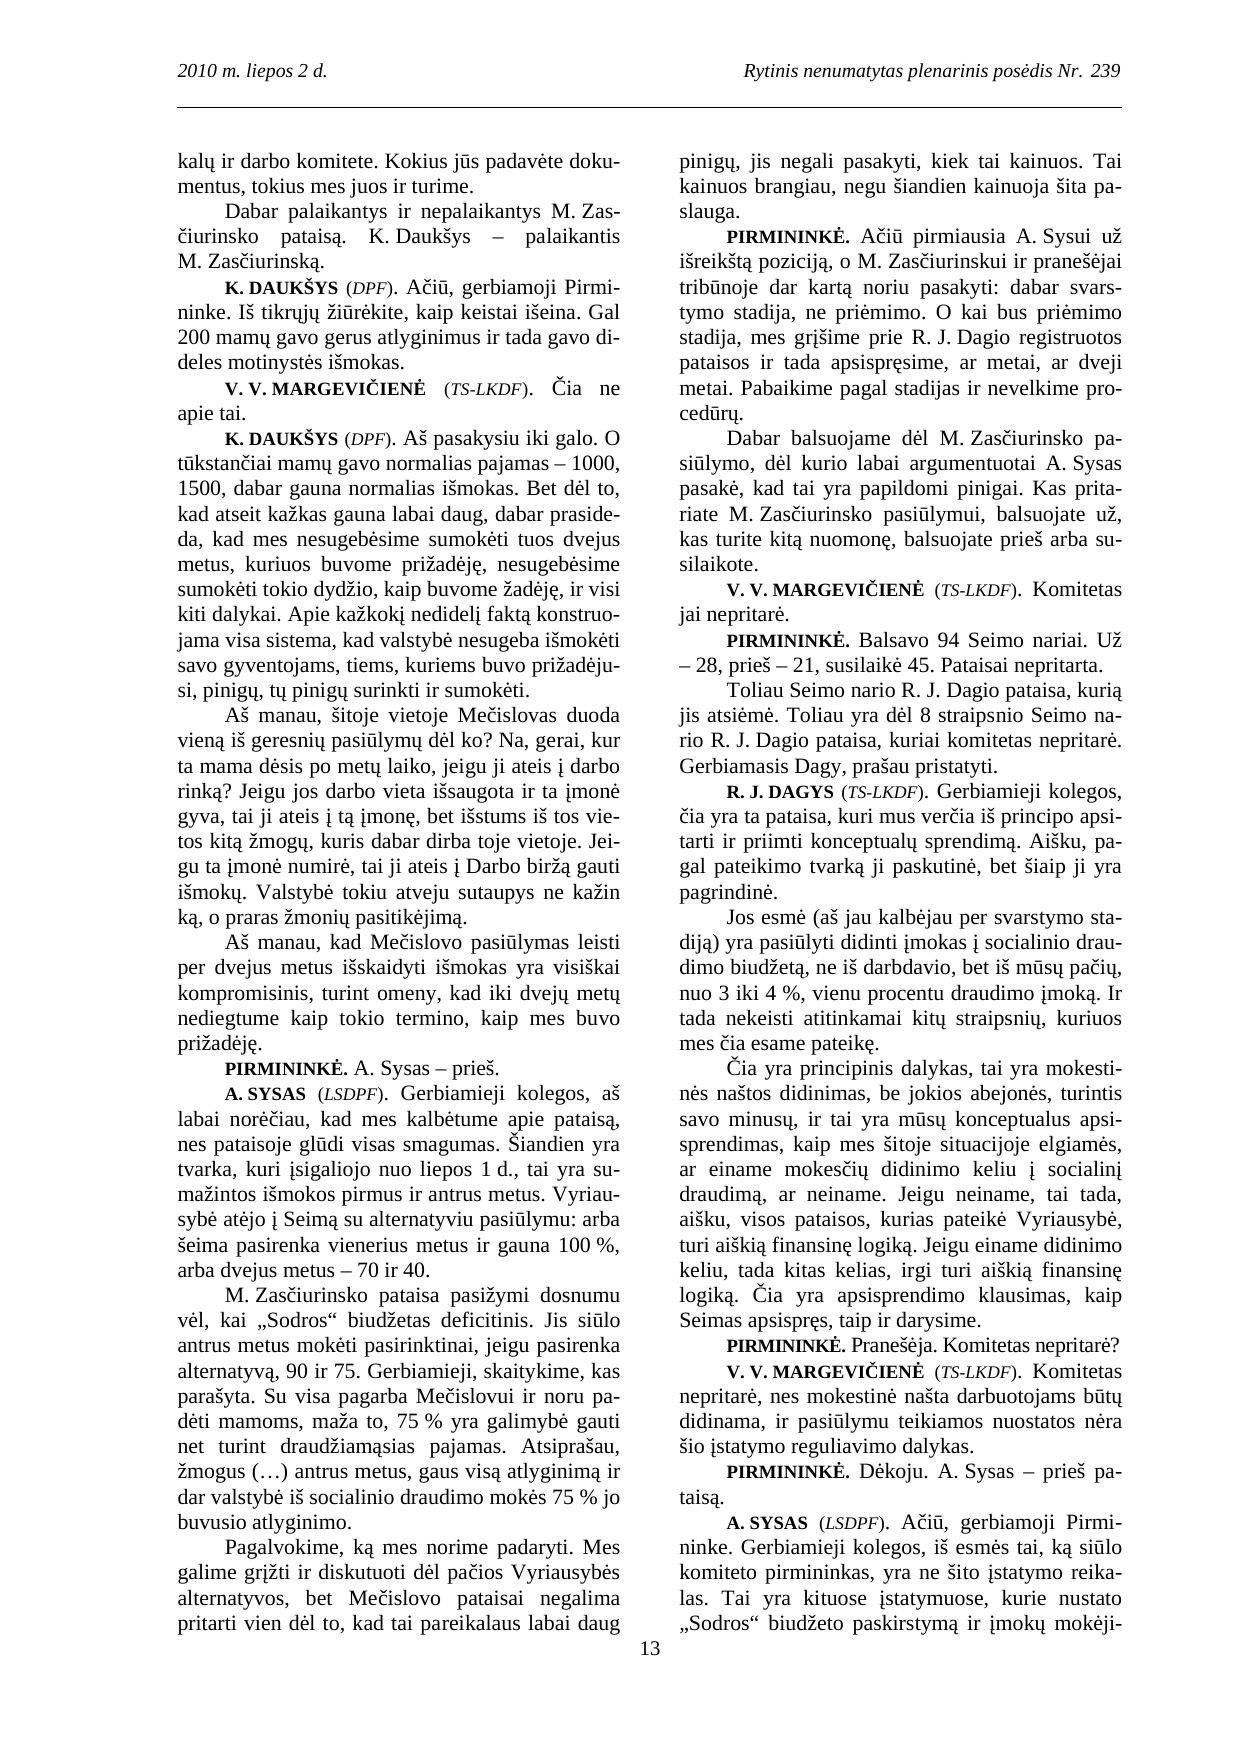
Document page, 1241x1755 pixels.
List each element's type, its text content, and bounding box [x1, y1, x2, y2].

text Pa­gal­vo­ki­me, ką mes no­ri­me pa­da­ry­ti. Mes ga­li­me grįž­ti ir dis­ku­tuo­ti dėl pa­čios Vy­riau­sy­bės al­ter­na­ty­vos, bet Me­čis­lo­vo pa­tai­sai ne­ga­li­ma pritar­ti vien dėl to, kad tai pa­rei­ka­laus la­bai daug [177, 1534, 620, 1635]
text A. SYSAS (LSDPF). Ger­bia­mie­ji ko­le­gos, aš la­bai no­rė­čiau, kad mes kal­bė­tu­me apie pa­tai­są, nes pa­tai­so­je glū­di vi­sas sma­gu­mas. Šian­dien yra tvar­ka, ku­ri įsi­ga­lio­jo nuo lie­pos 1 d., tai yra su­ma­žin­tos iš­mo­kos pir­mus ir ant­rus me­tus. Vy­riau­sy­bė at­ėjo į Sei­mą su al­ter­na­ty­viu pa­siū­ly­mu: ar­ba šei­ma pa­si­ren­ka vie­ne­rius me­tus ir gau­na 100 %, ar­ba dve­jus me­tus – 70 ir 40. [177, 1080, 620, 1282]
text PIRMININKĖ. Dė­ko­ju. A. Sy­sas – prieš pa­tai­są. [679, 1458, 1122, 1509]
text V. V. MARGEVIČIENĖ (TS-LKDF). Ko­mi­te­tas jai ne­pri­ta­rė. [679, 576, 1122, 627]
text pini­gų, jis ne­ga­li pa­sa­ky­ti, kiek tai kai­nuos. Tai kai­nuos bran­giau, ne­gu šian­dien kai­nuo­ja ši­ta pa­slau­ga. [679, 148, 1122, 223]
text M. Zas­čiu­rins­ko pa­tai­sa pa­si­žy­mi dos­nu­mu vėl, kai „Sod­ros“ biu­dže­tas de­fi­ci­ti­nis. Jis siū­lo ant­rus me­tus mo­kė­ti pa­si­rink­ti­nai, jei­gu pa­si­ren­ka al­ter­na­ty­vą, 90 ir 75. Ger­bia­mie­ji, skai­ty­ki­me, kas pa­ra­šy­ta. Su vi­sa pa­gar­ba Me­čis­lo­vui ir no­ru pa­dė­ti ma­moms, ma­ža to, 75 % yra ga­li­my­bė gau­ti net tu­rint drau­džia­mą­sias pa­ja­mas. At­si­pra­šau, žmo­gus (…) ant­rus me­tus, gaus vi­są at­ly­gi­ni­mą ir dar vals­ty­bė iš so­cia­li­nio drau­di­mo mo­kės 75 % jo bu­vu­sio at­ly­gi­ni­mo. [177, 1282, 620, 1534]
text To­liau Sei­mo na­rio R. J. Da­gio pa­tai­sa, ku­rią jis at­si­ė­mė. To­liau yra dėl 8 straips­nio Sei­mo na­rio R. J. Da­gio pa­tai­sa, ku­riai ko­mi­te­tas ne­pri­ta­rė. Ger­bia­ma­sis Da­gy, pra­šau pri­sta­ty­ti. [679, 677, 1122, 778]
text Jos es­mė (aš jau kal­bė­jau per svars­ty­mo sta­di­ją) yra pa­siū­ly­ti di­din­ti įmo­kas į so­cia­li­nio drau­di­mo biu­dže­tą, ne iš darb­da­vio, bet iš mū­sų pa­čių, nuo 3 iki 4 %, vie­nu pro­cen­tu drau­di­mo įmo­ką. Ir ta­da ne­keis­ti ati­tin­ka­mai ki­tų straips­nių, ku­riuos mes čia esa­me pa­tei­kę. [679, 904, 1122, 1055]
text PIRMININKĖ. Pra­ne­šė­ja. Ko­mi­te­tas ne­pri­ta­rė? [679, 1332, 1122, 1358]
text PIRMININKĖ. Ačiū pir­miau­sia A. Sy­sui už iš­reikš­tą po­zi­ci­ją, o M. Zas­čiu­rins­kui ir pra­ne­šė­jai tri­bū­no­je dar kar­tą no­riu pa­sa­ky­ti: da­bar svars­tymo sta­di­ja, ne pri­ėmi­mo. O kai bus pri­ėmi­mo sta­di­ja, mes grį­ši­me prie R. J. Da­gio re­gist­ruo­tos pa­tai­sos ir ta­da ap­si­sprę­si­me, ar me­tai, ar dve­ji me­tai. Pa­bai­ki­me pa­gal sta­di­jas ir ne­vel­ki­me pro­ce­dū­rų. [679, 223, 1122, 425]
text V. V. MARGEVIČIENĖ (TS-LKDF). Ko­mi­te­tas ne­pri­ta­rė, nes mo­kes­ti­nė naš­ta dar­buo­to­jams bū­tų di­di­na­ma, ir pa­siū­ly­mu tei­kia­mos nuo­sta­tos nė­ra šio įsta­ty­mo re­gu­lia­vi­mo da­ly­kas. [679, 1358, 1122, 1458]
text K. DAUKŠYS (DPF). Ačiū, ger­bia­mo­ji Pir­mi­nin­ke. Iš tik­rų­jų žiū­rė­ki­te, kaip keis­tai iš­ei­na. Gal 200 ma­mų ga­vo ge­rus at­ly­gi­ni­mus ir ta­da ga­vo di­de­les mo­ti­nys­tės iš­mo­kas. [177, 274, 620, 374]
text Čia yra prin­ci­pi­nis da­ly­kas, tai yra mo­kes­ti­nės naš­tos di­di­ni­mas, be jo­kios abe­jo­nės, tu­rin­tis sa­vo mi­nu­sų, ir tai yra mū­sų kon­cep­tu­a­lus ap­si­spren­di­mas, kaip mes ši­to­je si­tu­a­ci­jo­je el­gia­mės, ar ei­na­me mo­kes­čių di­di­ni­mo ke­liu į so­cia­li­nį drau­di­mą, ar ne­ina­me. Jei­gu ne­ina­me, tai ta­da, aiš­ku, vi­sos pa­tai­sos, ku­rias pa­tei­kė Vy­riau­sy­bė, tu­ri aiš­kią fi­nan­si­nę lo­gi­ką. Jei­gu ei­na­me di­di­ni­mo ke­liu, ta­da ki­tas ke­lias, ir­gi tu­ri aiš­kią fi­nan­si­nę lo­gi­ką. Čia yra ap­si­spren­di­mo klau­si­mas, kaip Sei­mas ap­si­spręs, taip ir da­ry­si­me. [679, 1055, 1122, 1332]
text Da­bar bal­suo­ja­me dėl M. Zas­čiu­rins­ko pa­siū­ly­mo, dėl ku­rio la­bai ar­gu­men­tuo­tai A. Sy­sas pa­sa­kė, kad tai yra pa­pil­do­mi pi­ni­gai. Kas pri­ta­ria­te M. Zas­čiu­rins­ko pa­siū­ly­mui, bal­suo­ja­te už, kas tu­ri­te ki­tą nuo­mo­nę, bal­suo­ja­te prieš ar­ba su­si­lai­ko­te. [679, 425, 1122, 576]
text PIRMININKĖ. A. Sy­sas – prieš. [177, 1055, 620, 1080]
text Aš ma­nau, kad Me­čis­lo­vo pa­siū­ly­mas leis­ti per dve­jus me­tus iš­skai­dy­ti iš­mo­kas yra vi­siš­kai kom­pro­mi­si­nis, tu­rint ome­ny, kad iki dve­jų me­tų ne­dieg­tu­me kaip to­kio ter­mi­no, kaip mes bu­vo pri­ža­dė­ję. [177, 929, 620, 1055]
text R. J. DAGYS (TS-LKDF). Ger­bia­mie­ji ko­le­gos, čia yra ta pa­tai­sa, ku­ri mus ver­čia iš prin­ci­po ap­si­tar­ti ir pri­im­ti kon­cep­tu­a­lų spren­di­mą. Aiš­ku, pa­gal pa­tei­ki­mo tvar­ką ji pas­ku­ti­nė, bet šiaip ji yra pa­grin­di­nė. [679, 778, 1122, 904]
text K. DAUKŠYS (DPF). Aš pa­sa­ky­siu iki ga­lo. O tūks­tan­čiai ma­mų ga­vo nor­ma­lias pa­ja­mas – 1000, 1500, da­bar gau­na nor­ma­lias iš­mo­kas. Bet dėl to, kad at­seit kaž­kas gau­na la­bai daug, da­bar pra­si­de­da, kad mes ne­su­ge­bė­si­me su­mo­kė­ti tuos dve­jus me­tus, ku­riuos bu­vo­me pri­ža­dė­ję, ne­su­ge­bė­si­me su­mo­kė­ti to­kio dy­džio, kaip bu­vo­me ža­dė­ję, ir vi­si ki­ti da­ly­kai. Apie kaž­ko­kį ne­di­de­lį fak­tą kon­struo­ja­ma vi­sa sis­te­ma, kad vals­ty­bė ne­su­ge­ba iš­mo­kė­ti sa­vo gy­ven­to­jams, tiems, ku­riems bu­vo pri­ža­dė­ju­si, pi­ni­gų, tų pi­ni­gų su­rink­ti ir su­mo­kė­ti. [177, 425, 620, 702]
text A. SYSAS (LSDPF). Ačiū, ger­bia­mo­ji Pir­mi­nin­ke. Ger­bia­mie­ji ko­le­gos, iš es­mės tai, ką siū­lo ko­mi­te­to pir­mi­nin­kas, yra ne ši­to įsta­ty­mo rei­ka­las. Tai yra ki­tuo­se įsta­ty­muo­se, ku­rie nu­sta­to „Sod­ros“ biu­dže­to pa­skirs­ty­mą ir įmo­kų mo­kė­ji­ [679, 1509, 1122, 1635]
text ka­lų ir dar­bo ko­mi­te­te. Ko­kius jūs pa­da­vė­te do­ku­men­tus, to­kius mes juos ir tu­ri­me. [177, 148, 620, 198]
text Aš ma­nau, ši­to­je vie­to­je Me­čis­lo­vas duo­da vie­ną iš ge­res­nių pa­siū­ly­mų dėl ko? Na, ge­rai, kur ta ma­ma dė­sis po me­tų lai­ko, jei­gu ji at­eis į dar­bo rin­ką? Jei­gu jos dar­bo vie­ta iš­sau­go­ta ir ta įmo­nė gy­va, tai ji at­eis į tą įmo­nę, bet iš­stums iš tos vie­tos ki­tą žmo­gų, ku­ris da­bar dir­ba to­je vie­to­je. Jei­gu ta įmo­nė nu­mi­rė, tai ji at­eis į Dar­bo bir­žą gau­ti iš­mo­kų. Vals­ty­bė to­kiu at­ve­ju su­tau­pys ne ka­žin ką, o pra­ras žmo­nių pa­si­ti­kė­ji­mą. [177, 702, 620, 929]
text V. V. MARGEVIČIENĖ (TS-LKDF). Čia ne apie tai. [177, 374, 620, 425]
text Da­bar pa­lai­kan­tys ir ne­pa­lai­kan­tys M. Zas­čiu­rins­ko pa­tai­są. K. Dauk­šys – pa­lai­kan­tis M. Zas­čiu­rins­ką. [177, 198, 620, 274]
text PIRMININKĖ. Bal­sa­vo 94 Sei­mo na­riai. Už – 28, prieš – 21, su­si­lai­kė 45. Pa­tai­sai ne­pri­tar­ta. [679, 627, 1122, 677]
